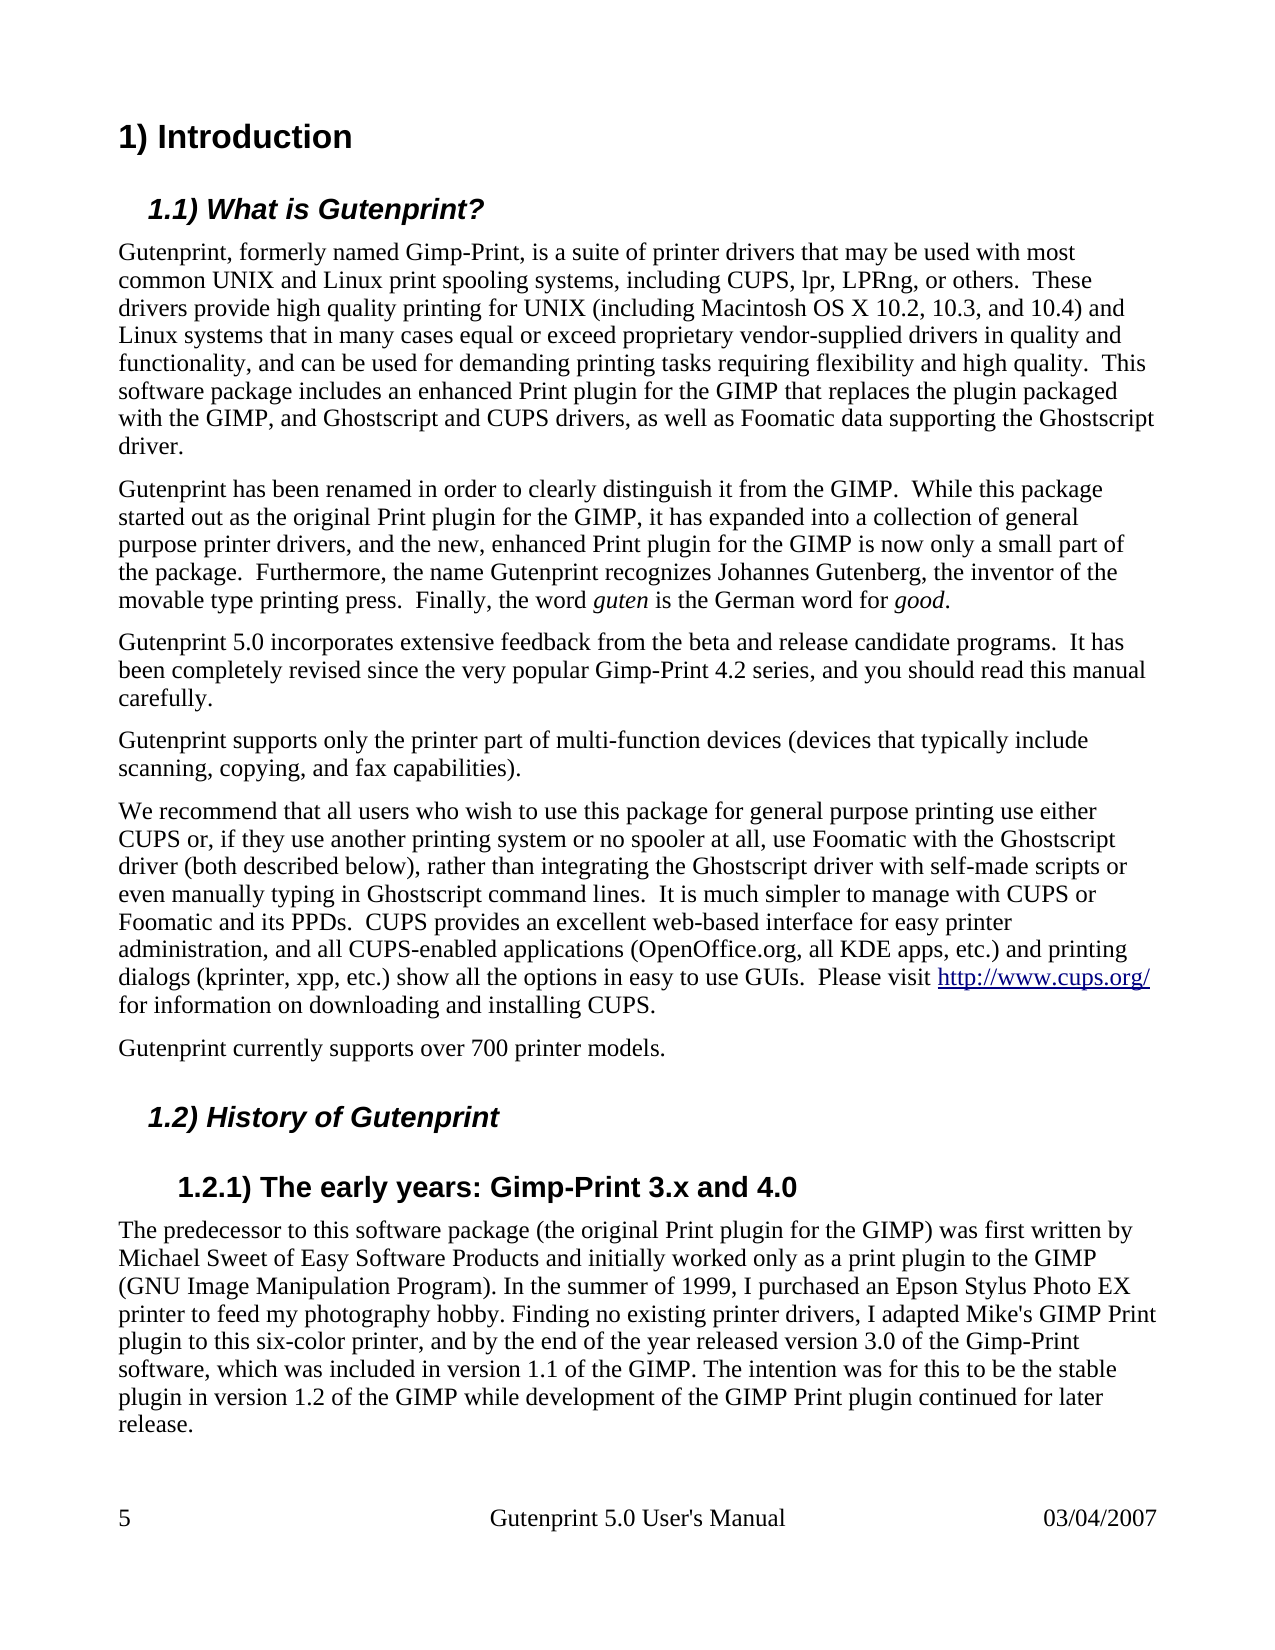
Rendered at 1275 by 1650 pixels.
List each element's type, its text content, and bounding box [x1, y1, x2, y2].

text Gutenprint supports only the printer part of multi-function devices (devices that typically include scanning, copying, and fax capabilities). [118, 727, 1157, 782]
text Gutenprint currently supports over 700 printer models. [118, 1034, 1157, 1061]
subtitle What is Gutenprint? [148, 193, 1157, 226]
text The predecessor to this software package (the original Print plugin for the GIMP) was first written by Michael Sweet of Easy Software Products and initially worked only as a print plugin to the GIMP (GNU Image Manipulation Program). In the summer of 1999, I purchased an Epson Stylus Photo EX printer to feed my photography hobby. Finding no existing printer drivers, I adapted Mike's GIMP Print plugin to this six-color printer, and by the end of the year released version 3.0 of the Gimp-Print software, which was included in version 1.1 of the GIMP. The intention was for this to be the stable plugin in version 1.2 of the GIMP while development of the GIMP Print plugin continued for later release. [118, 1217, 1157, 1438]
subtitle Introduction [118, 118, 1157, 156]
subtitle The early years: Gimp-Print 3.x and 4.0 [177, 1171, 1157, 1204]
text Gutenprint has been renamed in order to clearly distinguish it from the GIMP. While this package started out as the original Print plugin for the GIMP, it has expanded into a collection of general purpose printer drivers, and the new, enhanced Print plugin for the GIMP is now only a small part of the package. Furthermore, the name Gutenprint recognizes Johannes Gutenberg, the inventor of the movable type printing press. Finally, the word guten is the German word for good. [118, 475, 1157, 613]
text Gutenprint, formerly named Gimp-Print, is a suite of printer drivers that may be used with most common UNIX and Linux print spooling systems, including CUPS, lpr, LPRng, or others. These drivers provide high quality printing for UNIX (including Macintosh OS X 10.2, 10.3, and 10.4) and Linux systems that in many cases equal or exceed proprietary vendor-supplied drivers in quality and functionality, and can be used for demanding printing tasks requiring flexibility and high quality. This software package includes an enhanced Print plugin for the GIMP that replaces the plugin packaged with the GIMP, and Ghostscript and CUPS drivers, as well as Foomatic data supporting the Ghostscript driver. [118, 238, 1157, 460]
text We recommend that all users who wish to use this package for general purpose printing use either CUPS or, if they use another printing system or no spooler at all, use Foomatic with the Ghostscript driver (both described below), rather than integrating the Ghostscript driver with self-made scripts or even manually typing in Ghostscript command lines. It is much simpler to manage with CUPS or Foomatic and its PPDs. CUPS provides an excellent web-based interface for easy printer administration, and all CUPS-enabled applications (OpenOffice.org, all KDE apps, etc.) and printing dialogs (kprinter, xpp, etc.) show all the options in easy to use GUIs. Please visit http://www.cups.org/ for information on downloading and installing CUPS. [118, 797, 1157, 1019]
subtitle History of Gutenprint [148, 1101, 1157, 1134]
text Gutenprint 5.0 incorporates extensive feedback from the beta and release candidate programs. It has been completely revised since the very popular Gimp-Print 4.2 series, and you should read this manual carefully. [118, 628, 1157, 712]
